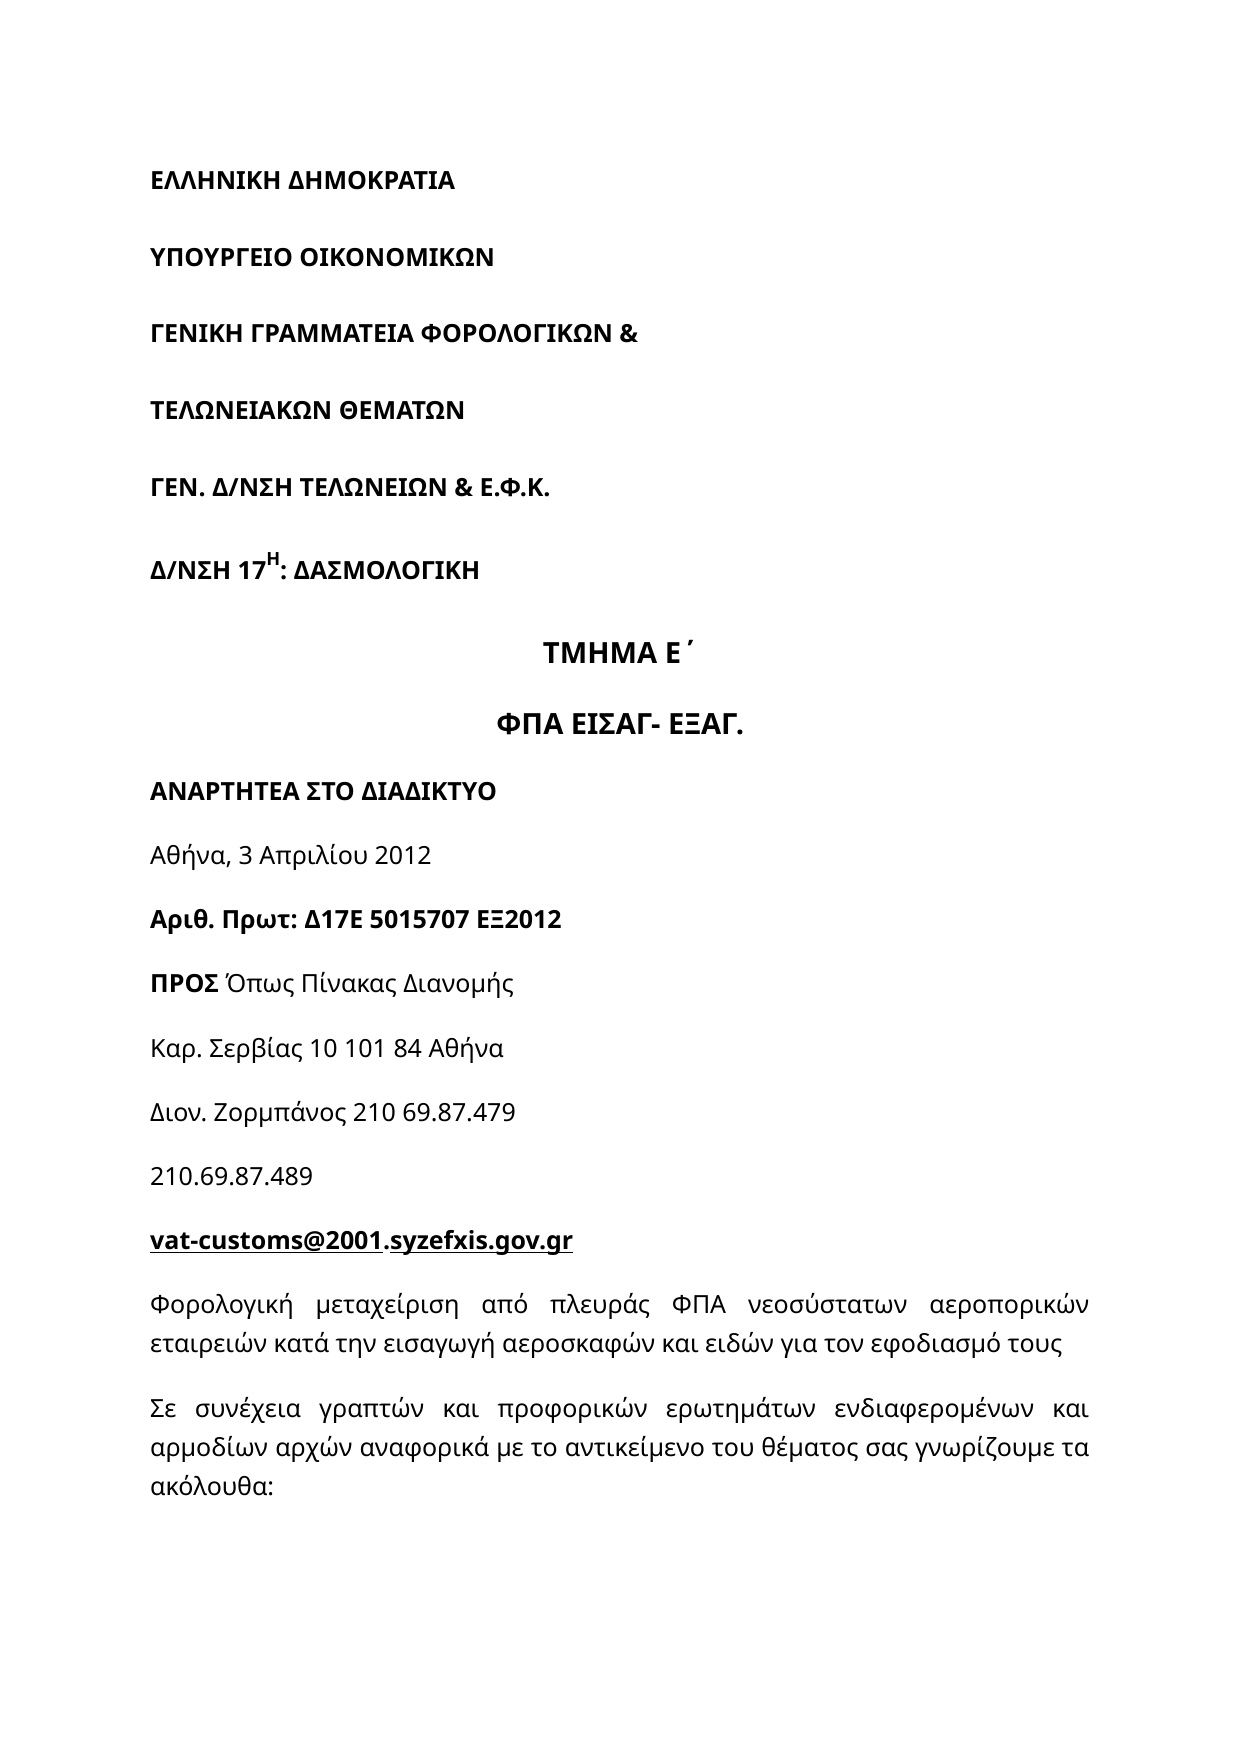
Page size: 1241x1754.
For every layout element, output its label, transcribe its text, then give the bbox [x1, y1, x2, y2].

subtitle ΦΠΑ ΕΙΣΑΓ- ΕΞΑΓ. [150, 703, 1090, 743]
text Φορολογική μεταχείριση από πλευράς ΦΠΑ νεοσύστατων αεροπορικών εταιρειών κατά την εισαγωγή αεροσκαφών και ειδών για τον εφοδιασμό τους [150, 1287, 1090, 1360]
text vat-customs@2001.syzefxis.gov.gr [150, 1223, 1090, 1257]
text 210.69.87.489 [150, 1158, 1090, 1193]
title ΕΛΛΗΝΙΚΗ ΔΗΜΟΚΡΑΤΙΑ [150, 162, 1090, 197]
title ΓΕΝΙΚΗ ΓΡΑΜΜΑΤΕΙΑ ΦΟΡΟΛΟΓΙΚΩΝ & [150, 316, 1090, 350]
text Καρ. Σερβίας 10 101 84 Αθήνα [150, 1030, 1090, 1064]
title Δ/ΝΣΗ 17Η: ΔΑΣΜΟΛΟΓΙΚΗ [150, 546, 1090, 588]
title ΤΕΛΩΝΕΙΑΚΩΝ ΘΕΜΑΤΩΝ [150, 392, 1090, 427]
text ΑΝΑΡΤΗΤΕΑ ΣΤΟ ΔΙΑΔΙΚΤΥΟ [150, 773, 1090, 808]
text Αθήνα, 3 Απριλίου 2012 [150, 838, 1090, 872]
title ΓΕΝ. Δ/ΝΣΗ ΤΕΛΩΝΕΙΩΝ & Ε.Φ.Κ. [150, 469, 1090, 503]
title ΥΠΟΥΡΓΕΙΟ ΟΙΚΟΝΟΜΙΚΩΝ [150, 239, 1090, 273]
text Διον. Ζορμπάνος 210 69.87.479 [150, 1094, 1090, 1128]
text ΠΡΟΣ Όπως Πίνακας Διανομής [150, 966, 1090, 1000]
subtitle ΤΜΗΜΑ Ε΄ [150, 632, 1090, 672]
text Αριθ. Πρωτ: Δ17Ε 5015707 ΕΞ2012 [150, 902, 1090, 936]
text Σε συνέχεια γραπτών και προφορικών ερωτημάτων ενδιαφερομένων και αρμοδίων αρχών αναφορικά με το αντικείμενο του θέματος σας γνωρίζουμε τα ακόλουθα: [150, 1390, 1090, 1503]
